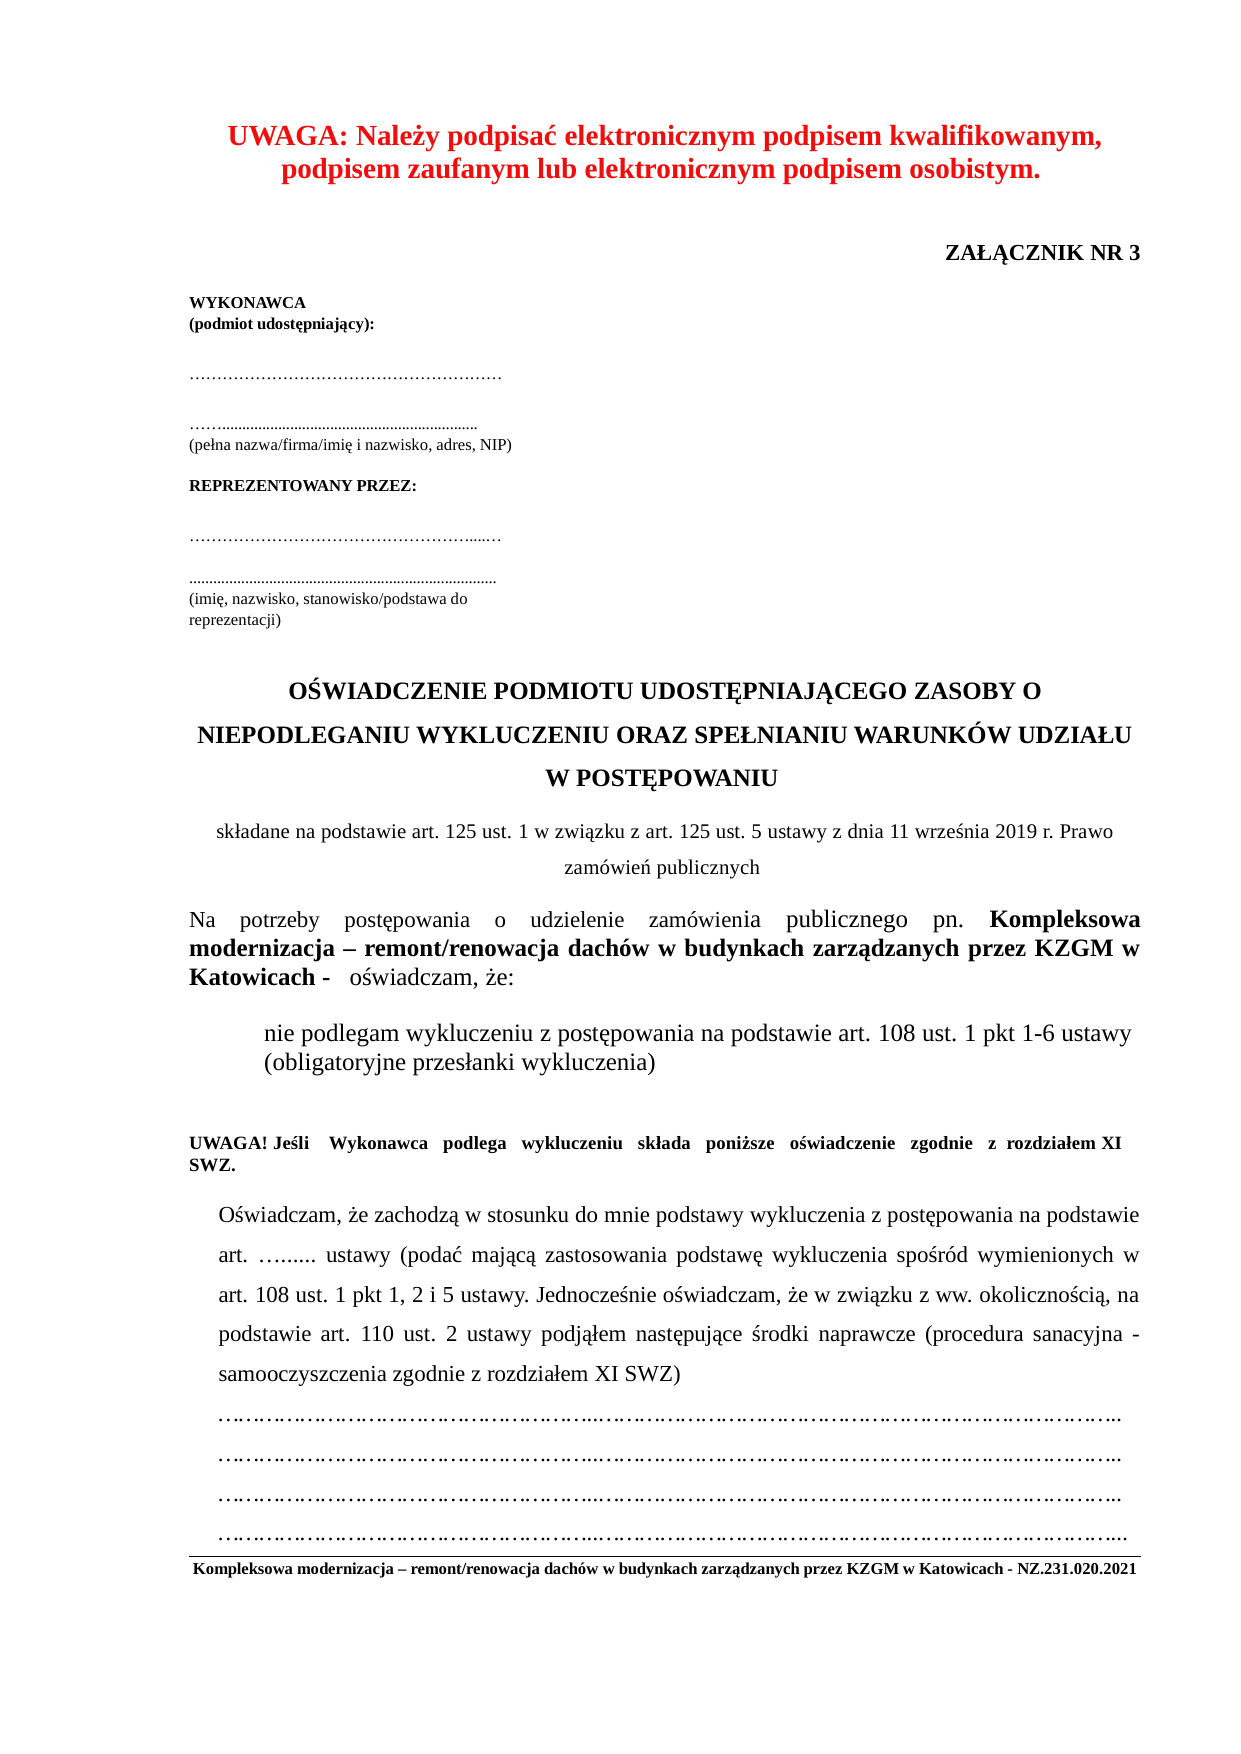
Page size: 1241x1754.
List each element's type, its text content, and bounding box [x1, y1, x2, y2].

text ZAŁĄCZNIK NR 3 [189, 238, 1141, 265]
text WYKONAWCA [189, 291, 1141, 312]
text Oświadczam, że zachodzą w stosunku do mnie podstawy wykluczenia z postępowania na podstawie art. …...... ustawy (podać mającą zastosowania podstawę wykluczenia spośród wymienionych w art. 108 ust. 1 pkt 1, 2 i 5 ustawy. Jednocześnie oświadczam, że w związku z ww. okolicznością, na podstawie art. 110 ust. 2 ustawy podjąłem następujące środki naprawcze (procedura sanacyjna - samooczyszczenia zgodnie z rozdziałem XI SWZ) [218, 1201, 1141, 1387]
text UWAGA: Należy podpisać elektronicznym podpisem kwalifikowanym, podpisem zaufanym lub elektronicznym podpisem osobistym. [189, 118, 1141, 185]
text (pełna nazwa/firma/imię i nazwisko, adres, NIP) [189, 433, 577, 454]
text .............................................................................(imię, nazwisko, stanowisko/podstawa do reprezentacji) [189, 566, 517, 629]
text Na potrzeby postępowania o udzielenie zamówienia publicznego pn. Kompleksowa modernizacja – remont/renowacja dachów w budynkach zarządzanych przez KZGM w Katowicach - oświadczam, że: [189, 904, 1141, 991]
text UWAGA! Jeśli Wykonawca podlega wykluczeniu składa poniższe oświadczenie zgodnie z rozdziałem XI SWZ. [189, 1131, 1141, 1175]
text REPREZENTOWANY PRZEZ: [189, 474, 1141, 495]
text składane na podstawie art. 125 ust. 1 w związku z art. 125 ust. 5 ustawy z dnia 11 września 2019 r. Prawo zamówień publicznych [189, 819, 1141, 879]
text ………………………………………………..…………………………………………………………………..………………………………………………..…………………………………………………………………..………………………………………………..…………………………………………………………………..………………………………………………..…………………………………………………………………... [218, 1400, 1141, 1546]
text ……………………………………………....… [189, 524, 517, 545]
list nie podlegam wykluczeniu z postępowania na podstawie art. 108 ust. 1 pkt 1-6 ustawy (obligatoryjne przesłanki wykluczenia) [226, 1017, 1141, 1076]
text (podmiot udostępniający): [189, 312, 1141, 333]
text OŚWIADCZENIE PODMIOTU UDOSTĘPNIAJĄCEGO ZASOBY O NIEPODLEGANIU WYKLUCZENIU ORAZ SPEŁNIANIU WARUNKÓW UDZIAŁU W POSTĘPOWANIU [189, 676, 1141, 792]
text ………………………………………………… [189, 362, 520, 383]
text ……................................................................ [189, 412, 520, 433]
